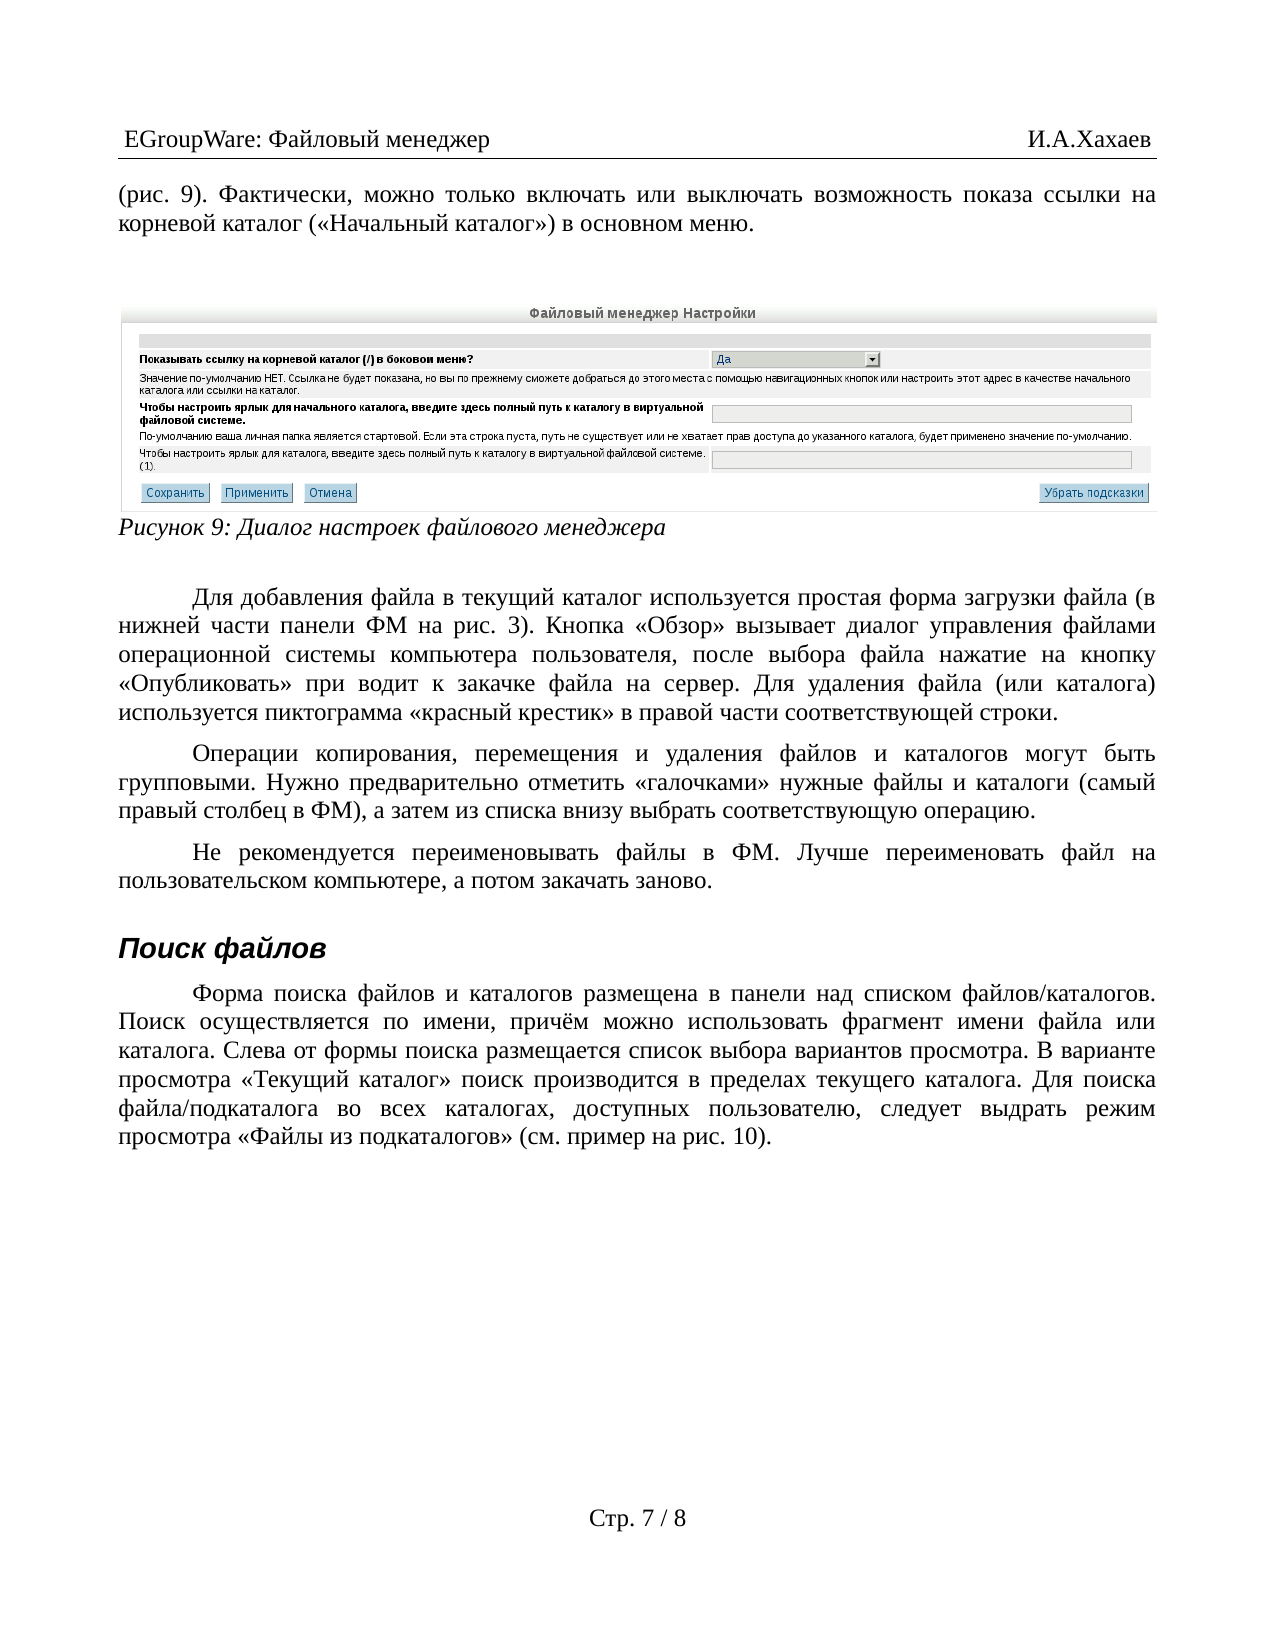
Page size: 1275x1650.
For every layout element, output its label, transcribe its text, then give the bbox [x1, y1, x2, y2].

text Для добавления файла в текущий каталог используется простая форма загрузки файла (в нижней части панели ФМ на рис. 3). Кнопка «Обзор» вызывает диалог управления файлами операционной системы компьютера пользователя, после выбора файла нажатие на кнопку «Опубликовать» при водит к закачке файла на сервер. Для удаления файла (или каталога) используется пиктограмма «красный крестик» в правой части соответствующей строки. [118, 582, 1157, 725]
text Рисунок 9: Диалог настроек файлового менеджера [118, 512, 1157, 540]
subtitle Поиск файлов [118, 932, 1157, 965]
picture [118, 302, 1158, 512]
text (рис. 9). Фактически, можно только включать или выключать возможность показа ссылки на корневой каталог («Начальный каталог») в основном меню. [118, 179, 1157, 237]
text Не рекомендуется переименовывать файлы в ФМ. Лучше переименовать файл на пользовательском компьютере, а потом закачать заново. [118, 837, 1157, 894]
text Операции копирования, перемещения и удаления файлов и каталогов могут быть групповыми. Нужно предварительно отметить «галочками» нужные файлы и каталоги (самый правый столбец в ФМ), а затем из списка внизу выбрать соответствующую операцию. [118, 738, 1157, 824]
text Форма поиска файлов и каталогов размещена в панели над списком файлов/каталогов. Поиск осуществляется по имени, причём можно использовать фрагмент имени файла или каталога. Слева от формы поиска размещается список выбора вариантов просмотра. В варианте просмотра «Текущий каталог» поиск производится в пределах текущего каталога. Для поиска файла/подкаталога во всех каталогах, доступных пользователю, следует выдрать режим просмотра «Файлы из подкаталогов» (см. пример на рис. 10). [118, 978, 1157, 1150]
